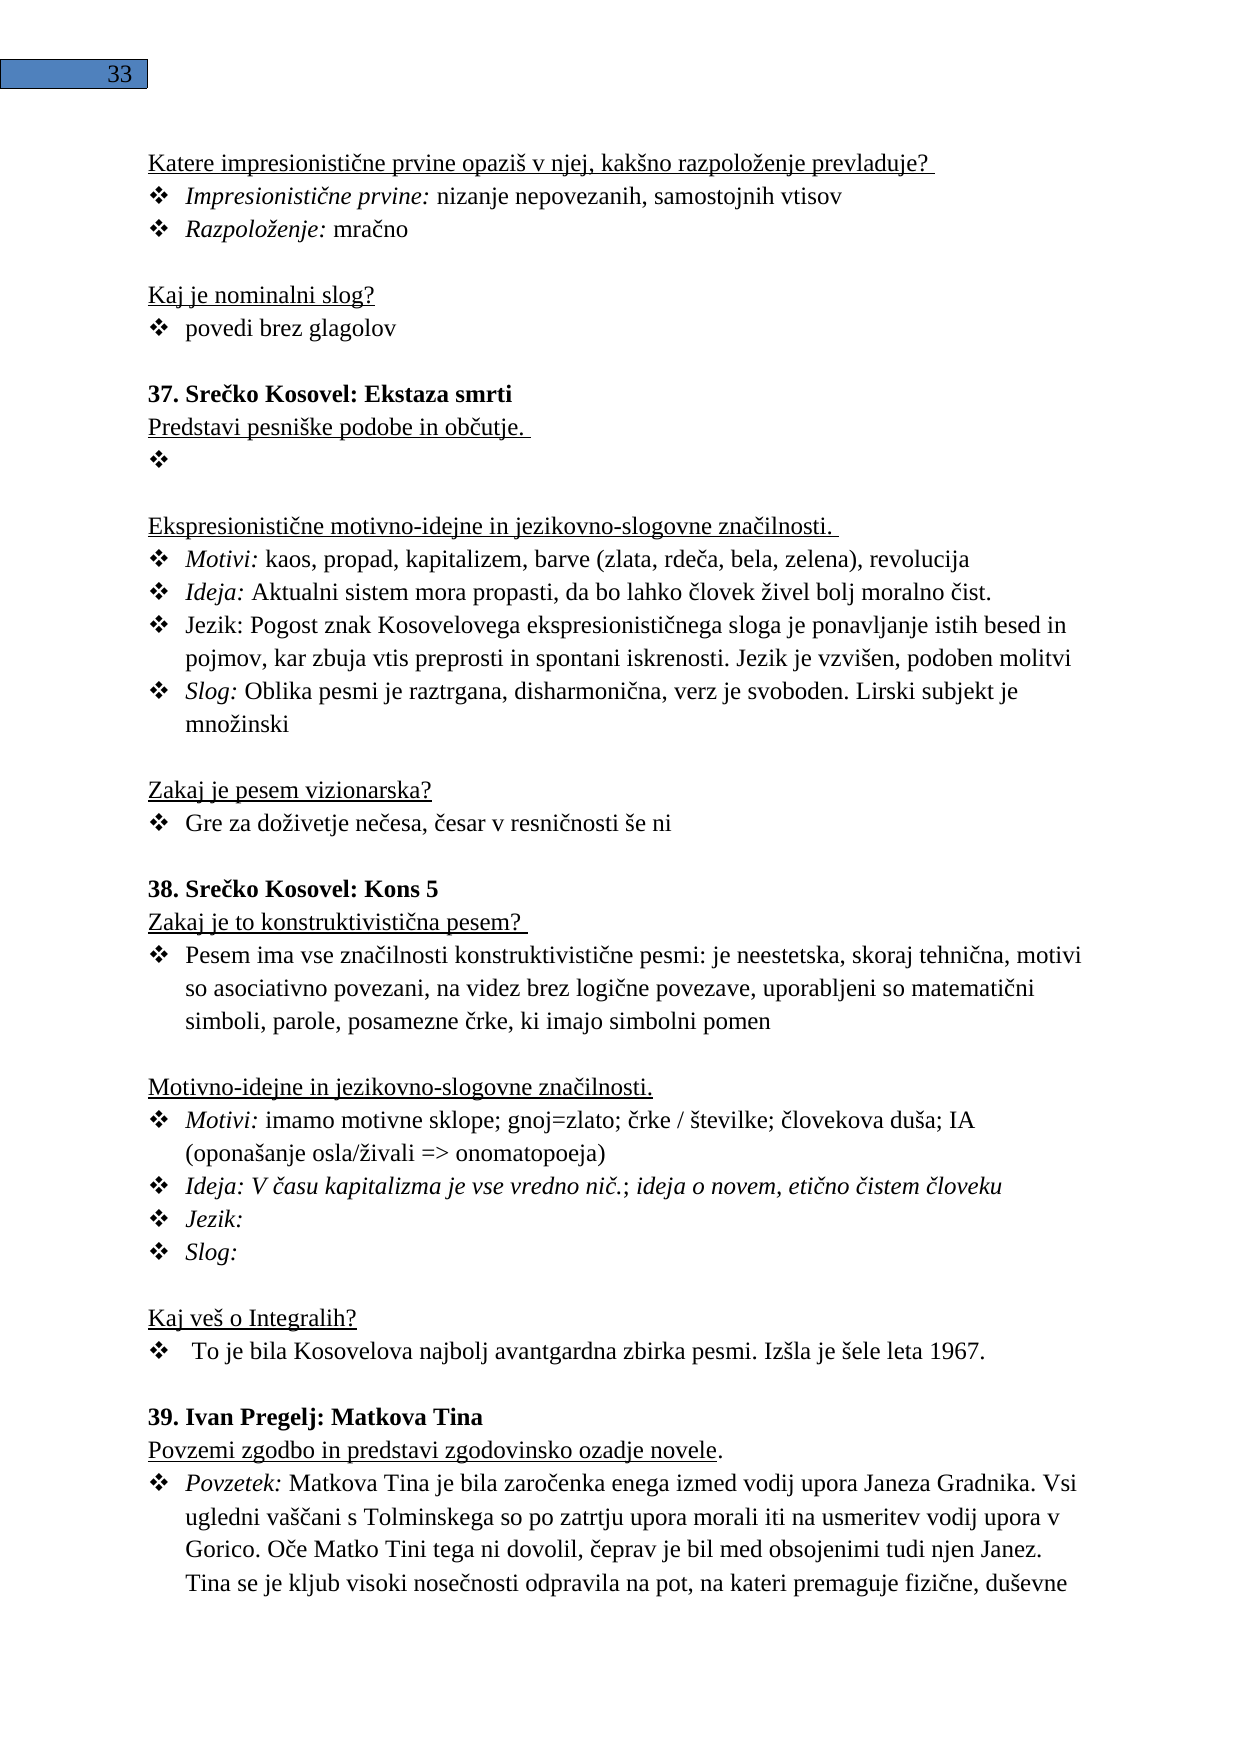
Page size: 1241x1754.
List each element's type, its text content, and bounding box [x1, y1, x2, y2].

list Impresionistične prvine: nizanje nepovezanih, samostojnih vtisov [148, 181, 1092, 209]
text Motivno-idejne in jezikovno-slogovne značilnosti. [148, 1072, 1092, 1101]
text Povzemi zgodbo in predstavi zgodovinsko ozadje novele. [148, 1436, 1092, 1464]
text Kaj je nominalni slog? [148, 280, 1092, 308]
list Jezik: [148, 1204, 1092, 1233]
list povedi brez glagolov [148, 313, 1092, 342]
text Kaj veš o Integralih? [148, 1303, 1092, 1332]
list Slog: [148, 1237, 1092, 1266]
text Katere impresionistične prvine opaziš v njej, kakšno razpoloženje prevladuje? [148, 148, 1092, 176]
text Predstavi pesniške podobe in občutje. [148, 412, 1092, 441]
text Zakaj je to konstruktivistična pesem? [148, 907, 1092, 936]
text 37. Srečko Kosovel: Ekstaza smrti [148, 379, 1092, 408]
list Povzetek: Matkova Tina je bila zaročenka enega izmed vodij upora Janeza Gradnika. Vsi ugledni vaščani s Tolminskega so po zatrtju upora morali iti na usmeritev vodij upora v Gorico. Oče Matko Tini tega ni dovolil, čeprav je bil med obsojenimi tudi njen Janez. Tina se je kljub visoki nosečnosti odpravila na pot, na kateri premaguje fizične, duševne [148, 1468, 1092, 1596]
list To je bila Kosovelova najbolj avantgardna zbirka pesmi. Izšla je šele leta 1967. [148, 1336, 1092, 1365]
list Pesem ima vse značilnosti konstruktivistične pesmi: je neestetska, skoraj tehnična, motivi so asociativno povezani, na videz brez logične povezave, uporabljeni so matematični simboli, parole, posamezne črke, ki imajo simbolni pomen [148, 940, 1092, 1035]
list Motivi: imamo motivne sklope; gnoj=zlato; črke / številke; človekova duša; IA (oponašanje osla/živali => onomatopoeja) [148, 1105, 1092, 1167]
list Ideja: Aktualni sistem mora propasti, da bo lahko človek živel bolj moralno čist. [148, 577, 1092, 606]
list Motivi: kaos, propad, kapitalizem, barve (zlata, rdeča, bela, zelena), revolucija [148, 544, 1092, 573]
list Slog: Oblika pesmi je raztrgana, disharmonična, verz je svoboden. Lirski subjekt je množinski [148, 676, 1092, 738]
text 39. Ivan Pregelj: Matkova Tina [148, 1402, 1092, 1431]
text 38. Srečko Kosovel: Kons 5 [148, 874, 1092, 903]
text Ekspresionistične motivno-idejne in jezikovno-slogovne značilnosti. [148, 511, 1092, 540]
list Gre za doživetje nečesa, česar v resničnosti še ni [148, 808, 1092, 837]
text Zakaj je pesem vizionarska? [148, 775, 1092, 804]
list Jezik: Pogost znak Kosovelovega ekspresionističnega sloga je ponavljanje istih besed in pojmov, kar zbuja vtis preprosti in spontani iskrenosti. Jezik je vzvišen, podoben molitvi [148, 610, 1092, 672]
list Ideja: V času kapitalizma je vse vredno nič.; ideja o novem, etično čistem človeku [148, 1171, 1092, 1200]
list Razpoloženje: mračno [148, 214, 1092, 242]
